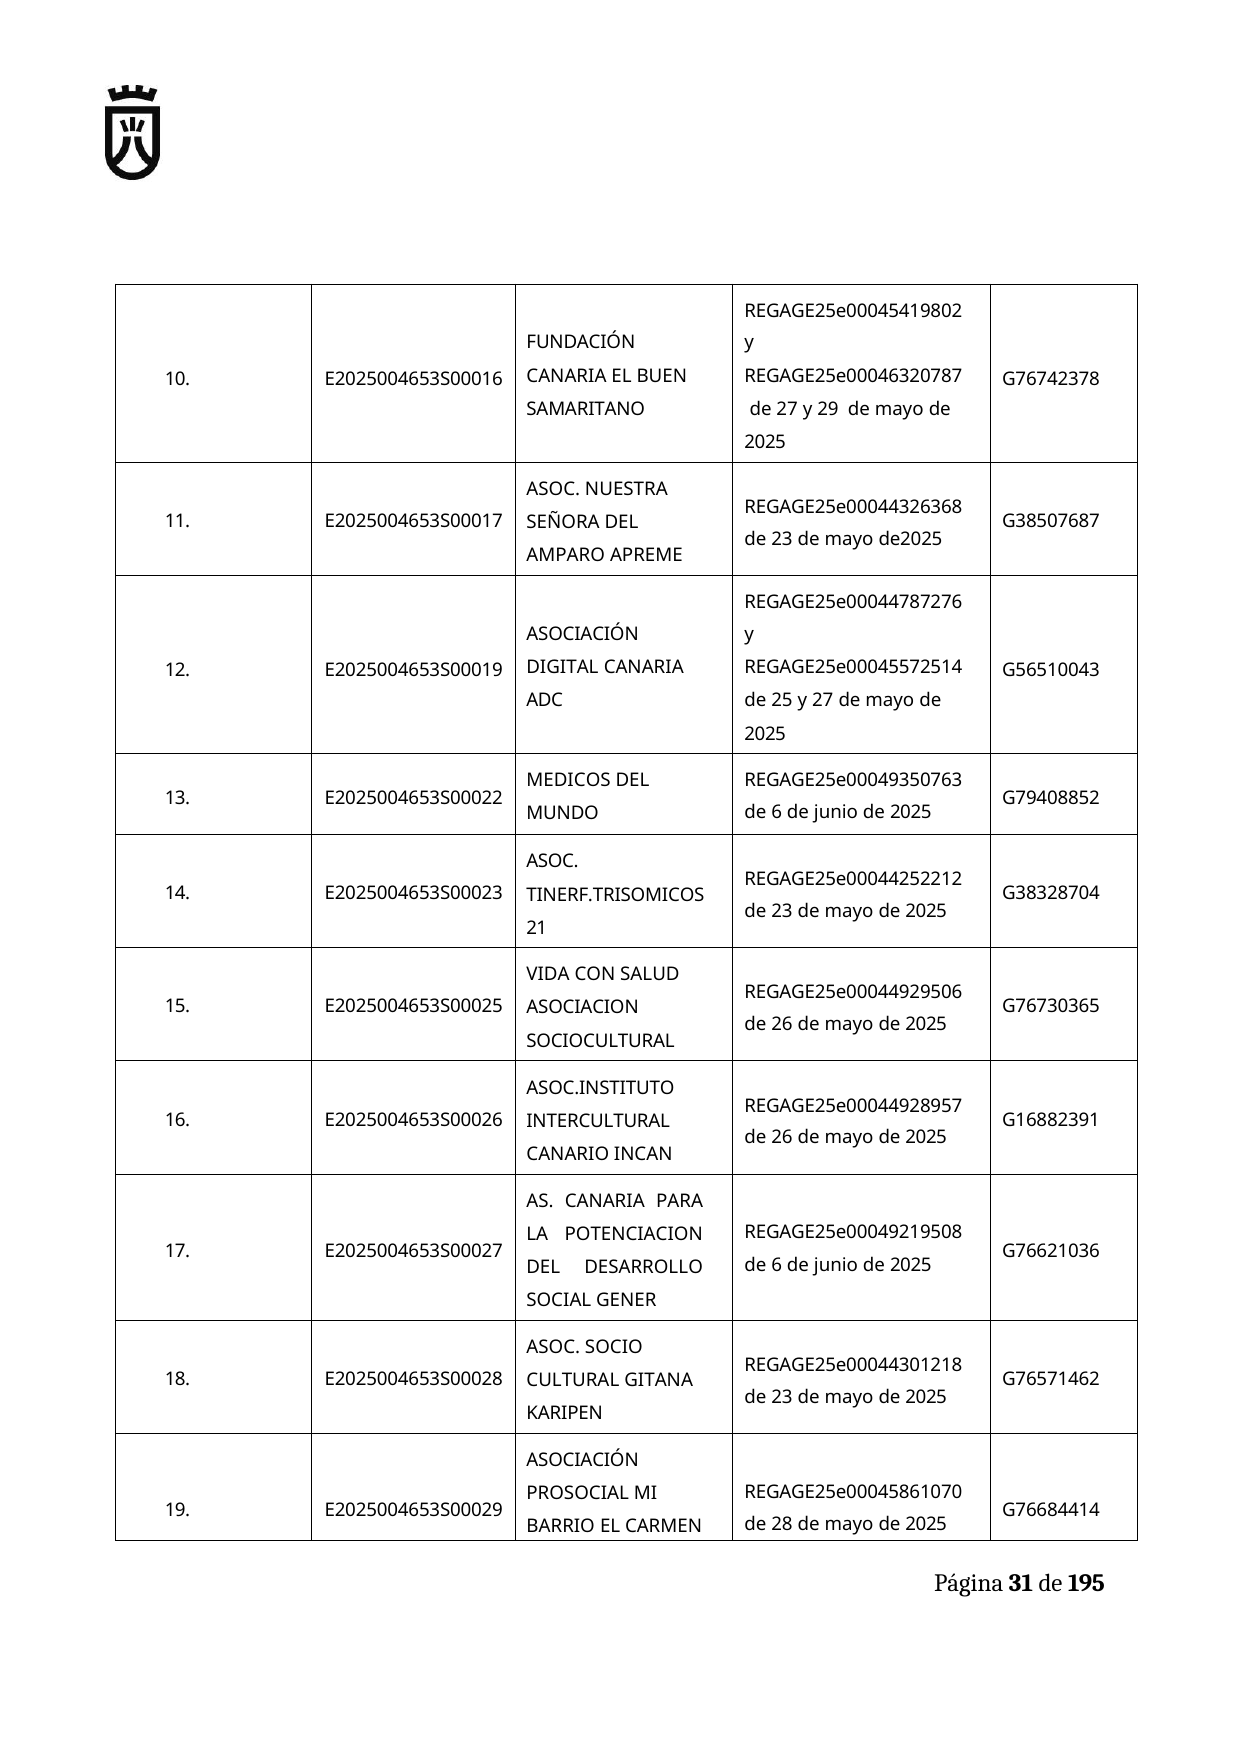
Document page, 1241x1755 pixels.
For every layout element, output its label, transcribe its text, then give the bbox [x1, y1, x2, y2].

table_header REGAGE25e00045419802 y REGAGE25e00046320787 de 27 y 29 de mayo de 2025 [733, 285, 990, 462]
table_cell VIDA CON SALUD ASOCIACION SOCIOCULTURAL [516, 948, 732, 1060]
table_cell E2025004653S00022 [312, 754, 515, 834]
table_cell 13. [116, 754, 311, 834]
table_cell ASOC. NUESTRA SEÑORA DEL AMPARO APREME [516, 463, 732, 575]
table_cell G76621036 [991, 1175, 1137, 1320]
table_cell REGAGE25e00044326368 de 23 de mayo de2025 [733, 463, 990, 575]
table_cell E2025004653S00023 [312, 835, 515, 947]
table_cell E2025004653S00028 [312, 1321, 515, 1433]
table_cell 14. [116, 835, 311, 947]
table_cell 15. [116, 948, 311, 1060]
table_header 10. [116, 285, 311, 462]
table_cell REGAGE25e00049350763 de 6 de junio de 2025 [733, 754, 990, 834]
table_header E2025004653S00016 [312, 285, 515, 462]
table_cell REGAGE25e00044787276 y REGAGE25e00045572514 de 25 y 27 de mayo de 2025 [733, 576, 990, 753]
table_cell G79408852 [991, 754, 1137, 834]
table_cell E2025004653S00025 [312, 948, 515, 1060]
table_header FUNDACIÓN CANARIA EL BUEN SAMARITANO [516, 285, 732, 462]
table_cell ASOC. SOCIO CULTURAL GITANA KARIPEN [516, 1321, 732, 1433]
table_cell E2025004653S00026 [312, 1061, 515, 1173]
table_cell 16. [116, 1061, 311, 1173]
table_cell G16882391 [991, 1061, 1137, 1173]
table_cell G56510043 [991, 576, 1137, 753]
table_cell G38507687 [991, 463, 1137, 575]
table_cell E2025004653S00029 [312, 1434, 515, 1540]
table_cell 11. [116, 463, 311, 575]
table_cell 18. [116, 1321, 311, 1433]
table_cell AS. CANARIA PARA LA POTENCIACION DEL DESARROLLO SOCIAL GENER [516, 1175, 732, 1320]
table_cell E2025004653S00017 [312, 463, 515, 575]
table_cell MEDICOS DEL MUNDO [516, 754, 732, 834]
table_cell G76684414 [991, 1434, 1137, 1540]
table_cell REGAGE25e00044928957 de 26 de mayo de 2025 [733, 1061, 990, 1173]
table_cell REGAGE25e00045861070 de 28 de mayo de 2025 [733, 1434, 990, 1540]
table_cell ASOC. TINERF.TRISOMICOS 21 [516, 835, 732, 947]
table_cell G38328704 [991, 835, 1137, 947]
table_cell E2025004653S00019 [312, 576, 515, 753]
table_cell E2025004653S00027 [312, 1175, 515, 1320]
table_cell REGAGE25e00044929506 de 26 de mayo de 2025 [733, 948, 990, 1060]
table_cell REGAGE25e00044252212 de 23 de mayo de 2025 [733, 835, 990, 947]
table_cell REGAGE25e00049219508 de 6 de junio de 2025 [733, 1175, 990, 1320]
table_cell ASOCIACIÓN DIGITAL CANARIA ADC [516, 576, 732, 753]
table_cell 19. [116, 1434, 311, 1540]
table_header G76742378 [991, 285, 1137, 462]
table_cell REGAGE25e00044301218 de 23 de mayo de 2025 [733, 1321, 990, 1433]
table_cell G76730365 [991, 948, 1137, 1060]
table_cell 17. [116, 1175, 311, 1320]
table_cell ASOCIACIÓN PROSOCIAL MI BARRIO EL CARMEN [516, 1434, 732, 1540]
table_cell 12. [116, 576, 311, 753]
table_cell ASOC.INSTITUTO INTERCULTURAL CANARIO INCAN [516, 1061, 732, 1173]
table_cell G76571462 [991, 1321, 1137, 1433]
